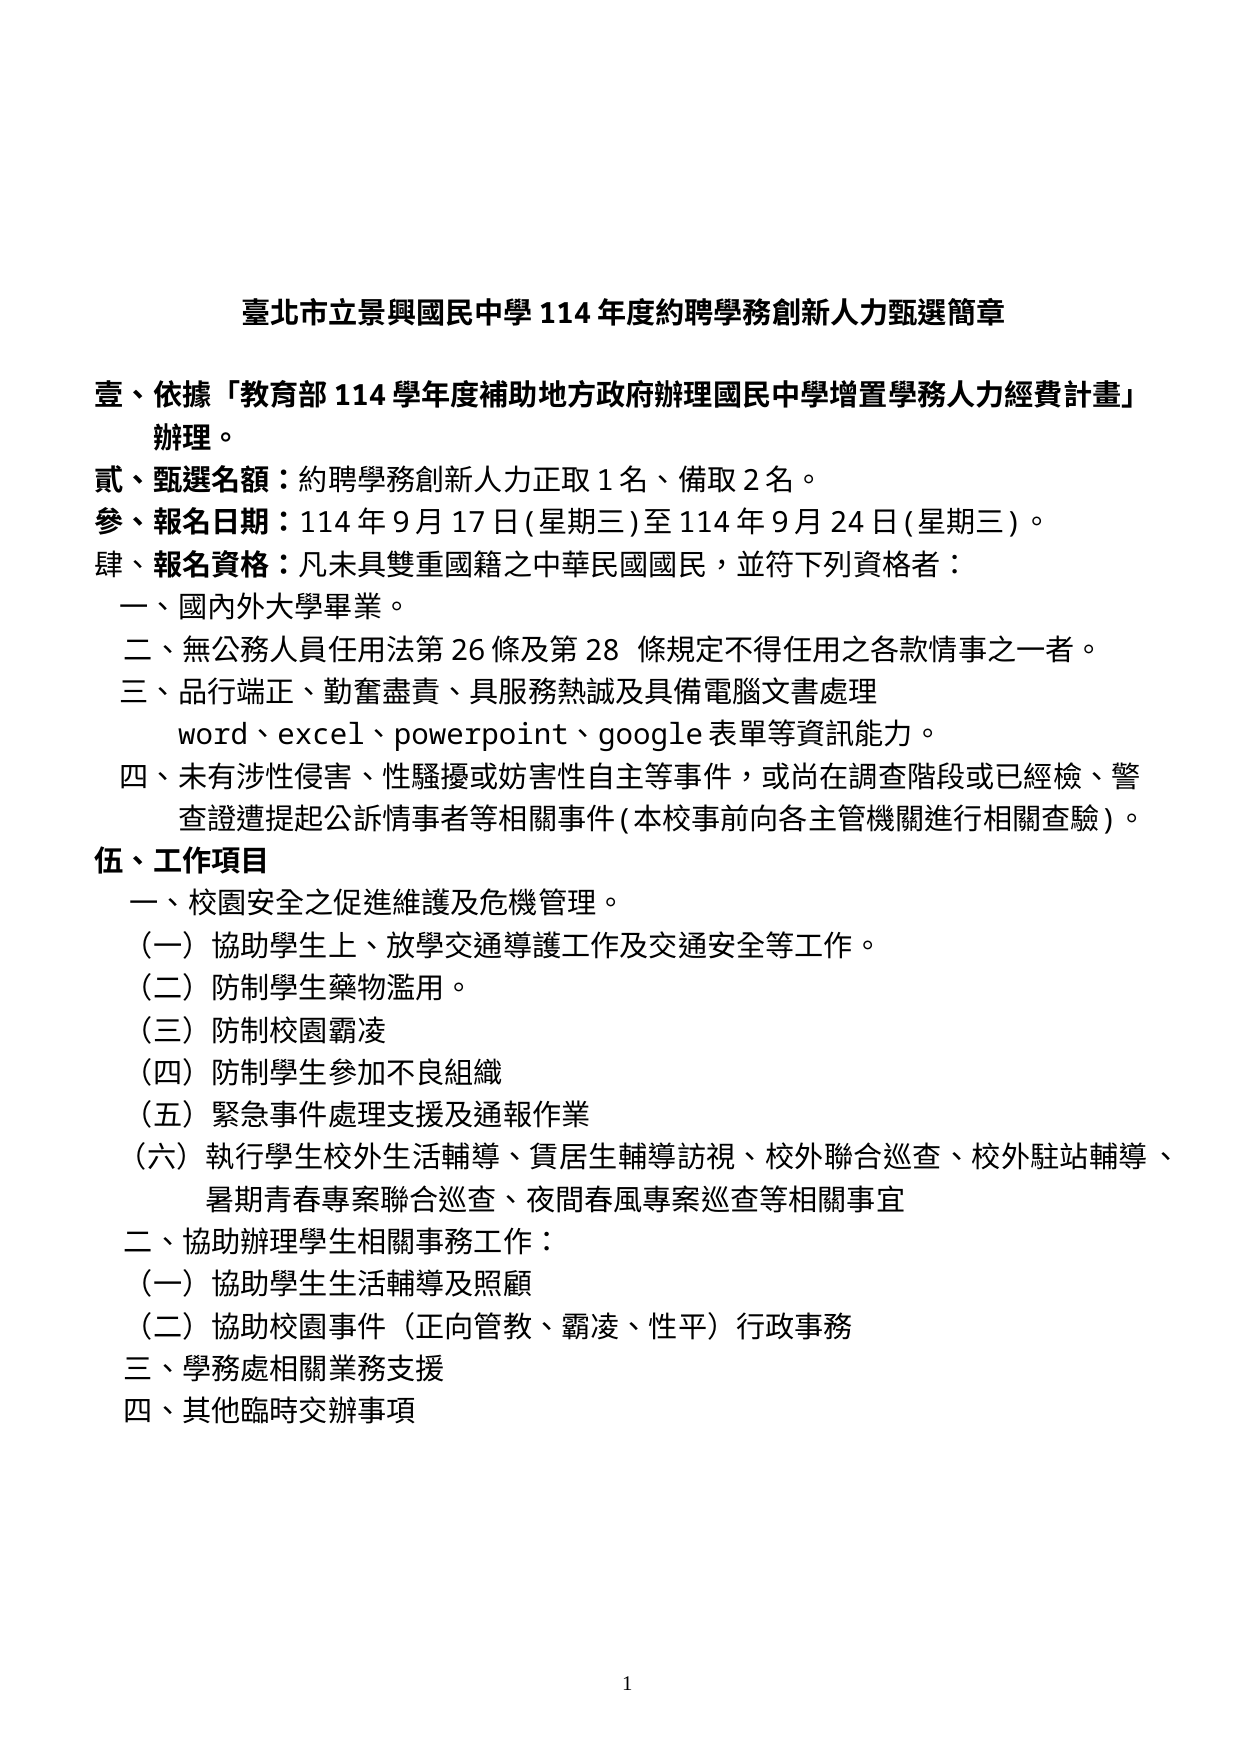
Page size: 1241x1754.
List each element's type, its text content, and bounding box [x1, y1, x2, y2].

text 四、未有涉性侵害、性騷擾或妨害性自主等事件，或尚在調查階段或已經檢、警 [119, 753, 1152, 795]
text （二）防制學生藥物濫用。 [94, 965, 1152, 1007]
text （五）緊急事件處理支援及通報作業 [94, 1092, 1152, 1134]
text 二、協助辦理學生相關事務工作： [94, 1218, 1152, 1261]
text （一）協助學生上、放學交通導護工作及交通安全等工作。 [94, 922, 1152, 965]
text 壹、依據「教育部114學年度補助地方政府辦理國民中學增置學務人力經費計畫」辦理。 [94, 372, 1152, 457]
text 三、品行端正、勤奮盡責、具服務熱誠及具備電腦文書處理word、excel、powerpoint、google表單等資訊能力。 [119, 668, 1152, 753]
text 一、國內外大學畢業。 [119, 584, 1152, 626]
text 一、校園安全之促進維護及危機管理。 [94, 880, 1152, 922]
text 參、報名日期：114年9月17日(星期三)至114年9月24日(星期三)。 [94, 499, 1152, 541]
text （二）協助校園事件（正向管教、霸凌、性平）行政事務 [94, 1303, 1152, 1345]
text 二、無公務人員任用法第26條及第28 條規定不得任用之各款情事之一者。 [94, 626, 1152, 668]
text （三）防制校園霸凌 [94, 1007, 1152, 1049]
text （一）協助學生生活輔導及照顧 [94, 1261, 1152, 1303]
text （四）防制學生參加不良組織 [94, 1049, 1152, 1092]
text 四、其他臨時交辦事項 [94, 1388, 1152, 1430]
text 三、學務處相關業務支援 [94, 1345, 1152, 1388]
text 伍、工作項目 [94, 838, 1152, 880]
text 查證遭提起公訴情事者等相關事件(本校事前向各主管機關進行相關查驗)。 [119, 795, 1152, 838]
text （六）執行學生校外生活輔導、賃居生輔導訪視、校外聯合巡查、校外駐站輔導、暑期青春專案聯合巡查、夜間春風專案巡查等相關事宜 [117, 1134, 1152, 1218]
text 肆、報名資格：凡未具雙重國籍之中華民國國民，並符下列資格者： [94, 541, 1152, 584]
text 臺北市立景興國民中學114年度約聘學務創新人力甄選簡章 [94, 290, 1152, 332]
text 貳、甄選名額：約聘學務創新人力正取1名、備取2名。 [94, 457, 1152, 499]
